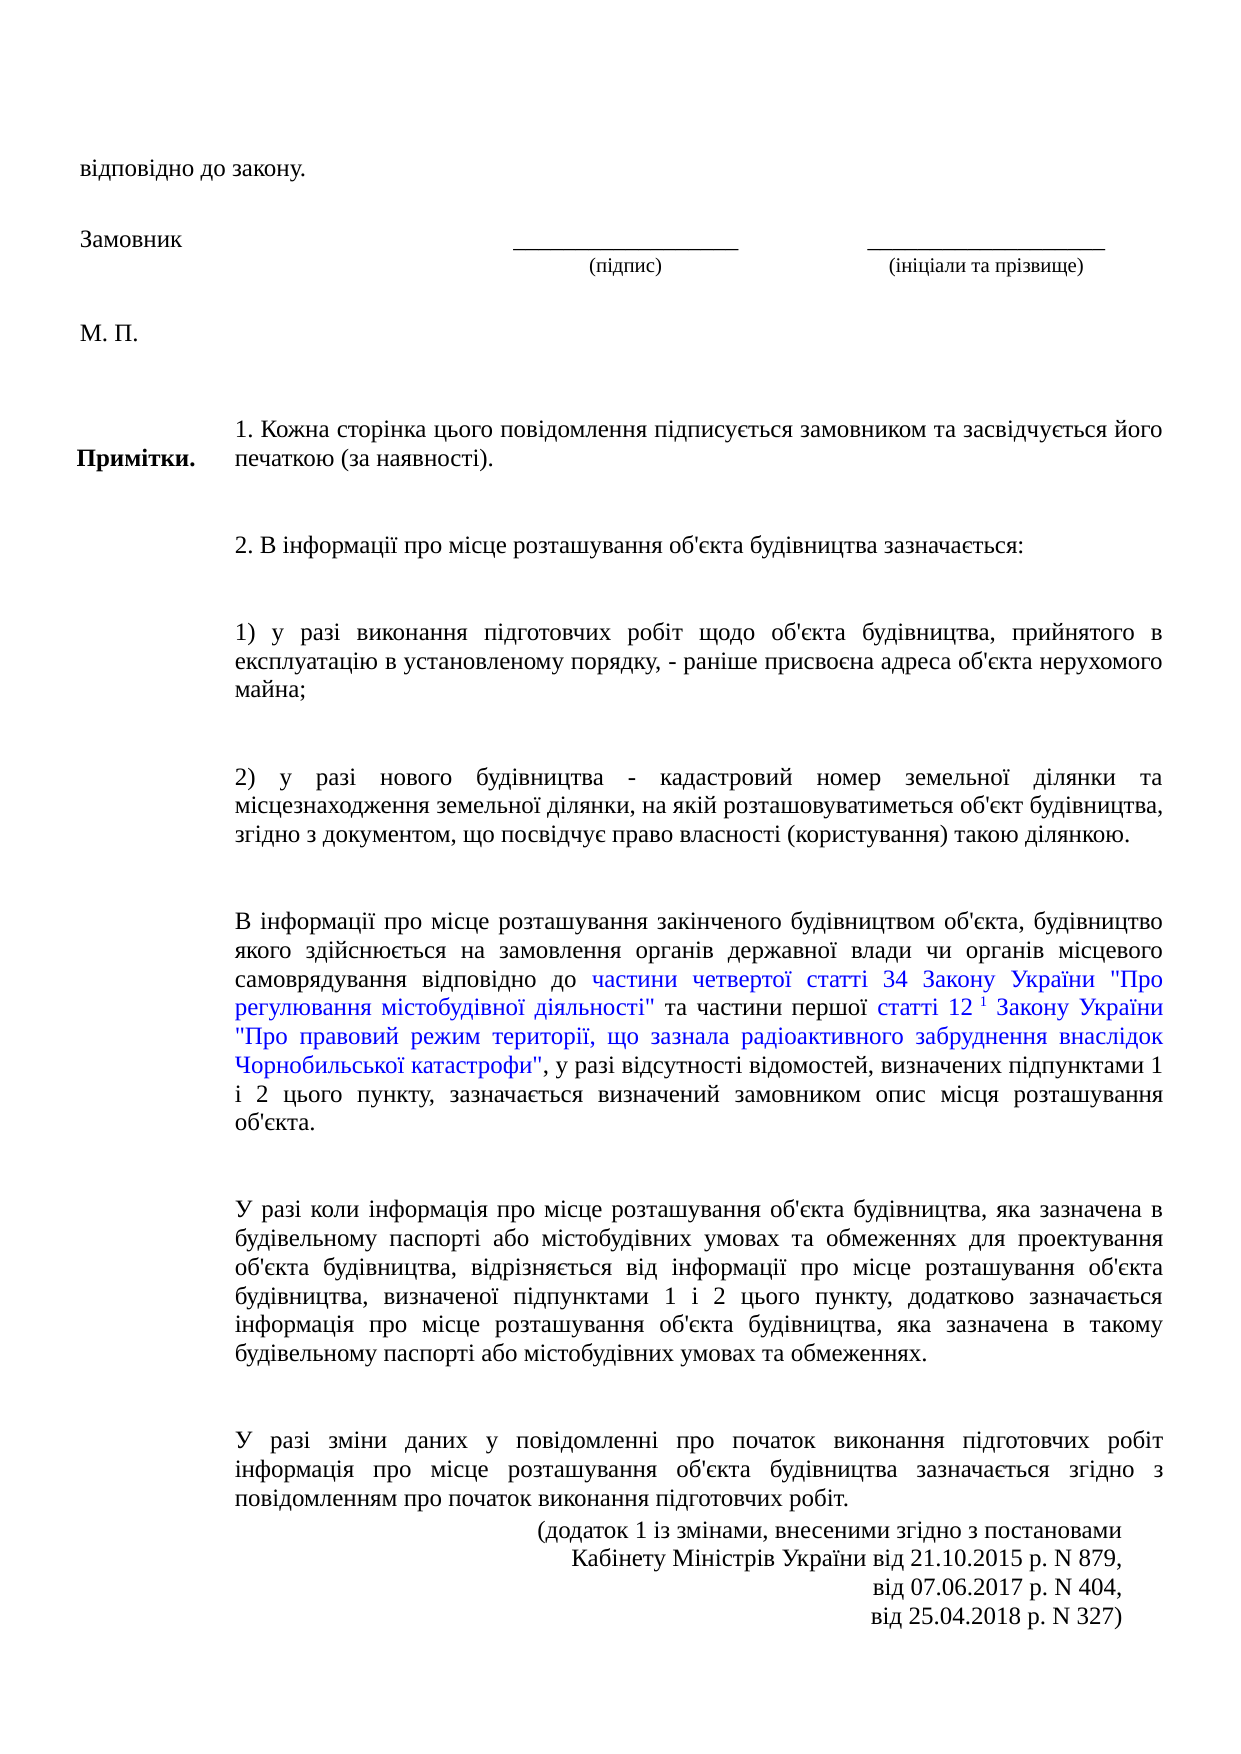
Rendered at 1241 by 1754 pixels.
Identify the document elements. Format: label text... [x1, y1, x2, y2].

table_cell Замовник [73, 189, 446, 283]
table_cell ___________________ (ініціали та прізвище) [805, 189, 1167, 283]
table_header відповідно до закону. [73, 118, 1167, 188]
text (додаток 1 із змінами, внесеними згідно з постановами Кабінету Міністрів України від 21.10.2015 р. N 879, від 07.06.2017 р. N 404, від 25.04.2018 р. N 327) [118, 1515, 1122, 1630]
table_cell М. П. [73, 283, 1167, 353]
table_header Примітки. [73, 411, 231, 1515]
table_cell __________________ (підпис) [446, 189, 805, 283]
table_header 1. Кожна сторінка цього повідомлення підписується замовником та засвідчується його печаткою (за наявності). 2. В інформації про місце розташування об'єкта будівництва зазначається: 1) у разі виконання підготовчих робіт щодо об'єкта будівництва, прийнятого в експлуатацію в установленому порядку, - раніше присвоєна адреса об'єкта нерухомого майна; 2) у разі нового будівництва - кадастровий номер земельної ділянки та місцезнаходження земельної ділянки, на якій розташовуватиметься об'єкт будівництва, згідно з документом, що посвідчує право власності (користування) такою ділянкою. В інформації про місце розташування закінченого будівництвом об'єкта, будівництво якого здійснюється на замовлення органів державної влади чи органів місцевого самоврядування відповідно до частини четвертої статті 34 Закону України "Про регулювання містобудівної діяльності" та частини першої статті 12 1 Закону України "Про правовий режим території, що зазнала радіоактивного забруднення внаслідок Чорнобильської катастрофи", у разі відсутності відомостей, визначених підпунктами 1 і 2 цього пункту, зазначається визначений замовником опис місця розташування об'єкта. У разі коли інформація про місце розташування об'єкта будівництва, яка зазначена в будівельному паспорті або містобудівних умовах та обмеженнях для проектування об'єкта будівництва, відрізняється від інформації про місце розташування об'єкта будівництва, визначеної підпунктами 1 і 2 цього пункту, додатково зазначається інформація про місце розташування об'єкта будівництва, яка зазначена в такому будівельному паспорті або містобудівних умовах та обмеженнях. У разі зміни даних у повідомленні про початок виконання підготовчих робіт інформація про місце розташування об'єкта будівництва зазначається згідно з повідомленням про початок виконання підготовчих робіт. [231, 411, 1167, 1515]
